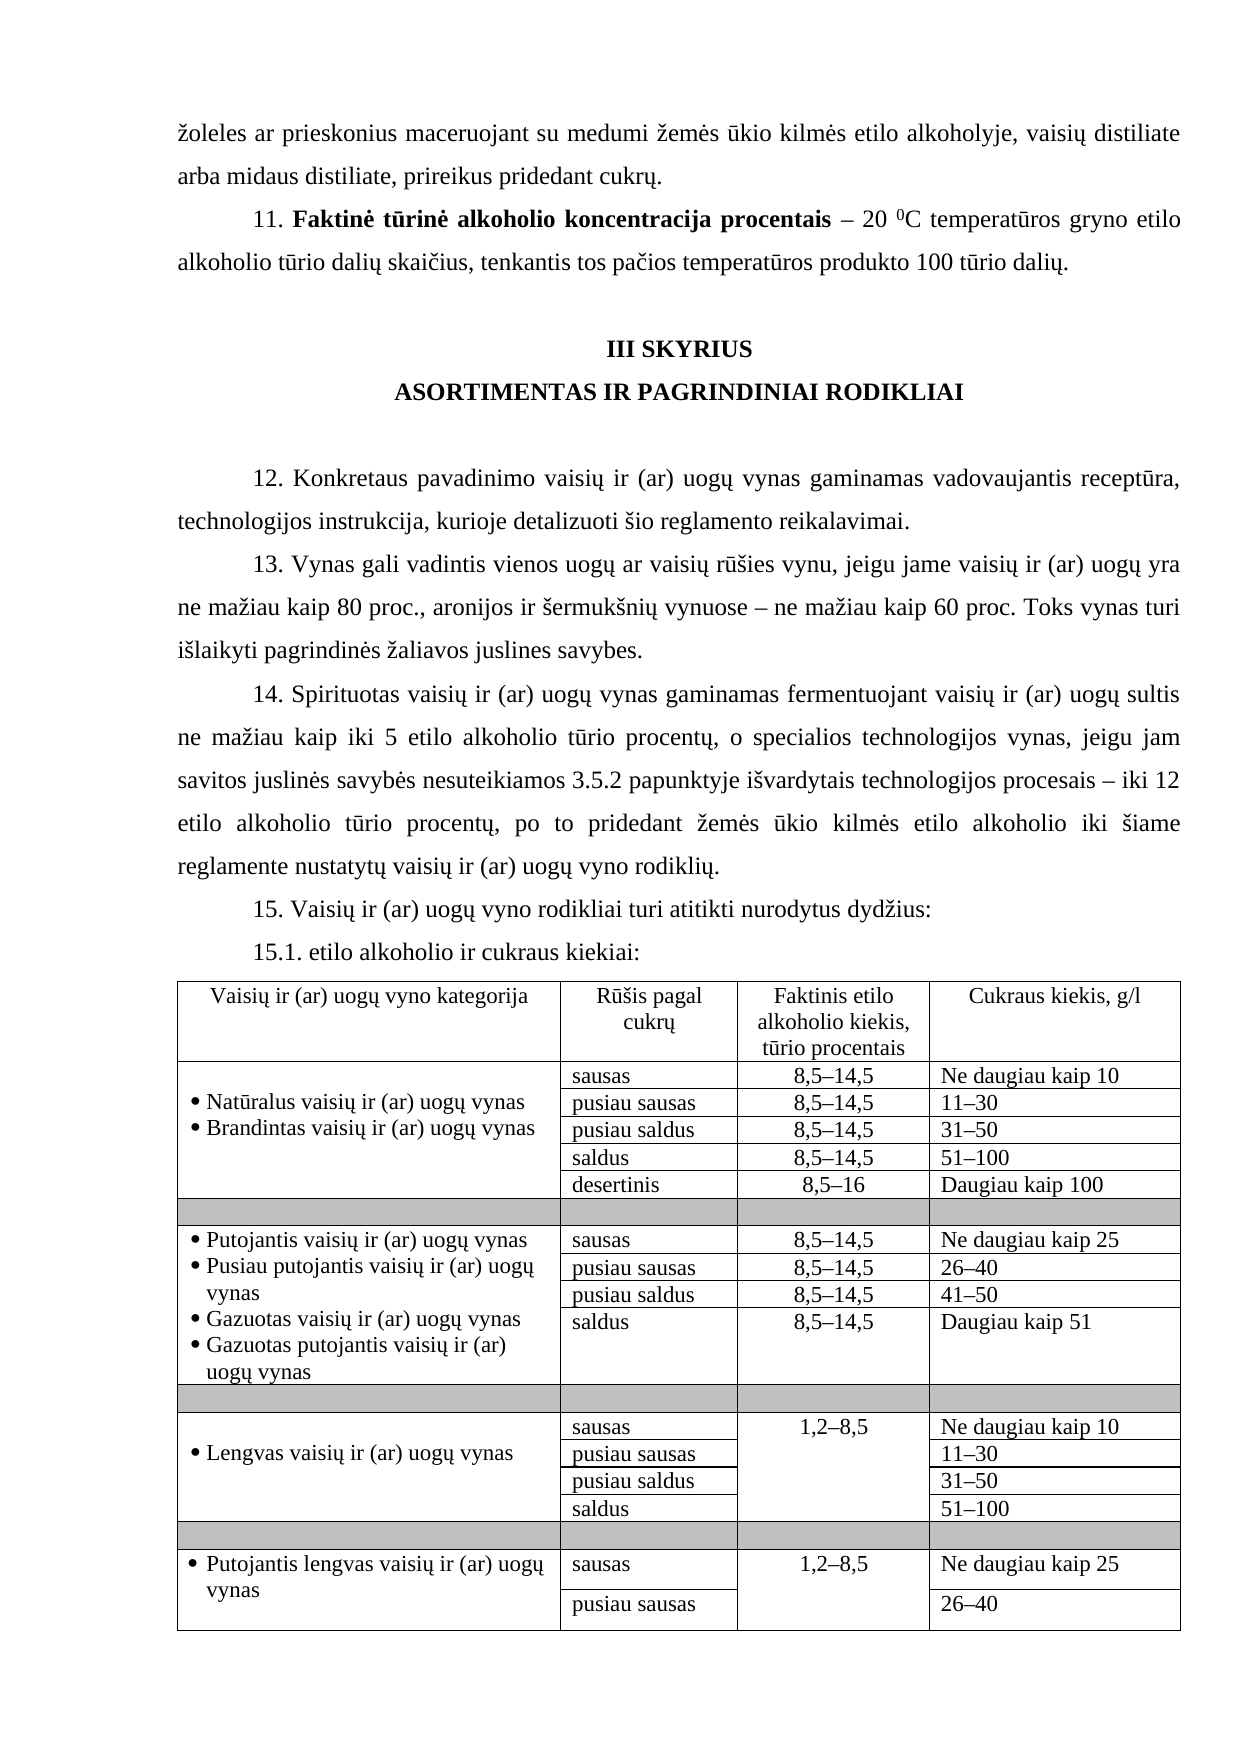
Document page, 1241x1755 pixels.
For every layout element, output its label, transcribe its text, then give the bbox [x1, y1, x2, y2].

table_cell saldus [561, 1144, 737, 1170]
table_cell 11–30 [930, 1440, 1180, 1466]
table_cell 8,5–14,5 [738, 1281, 929, 1307]
table_cell [738, 1522, 929, 1549]
table_cell [561, 1385, 737, 1412]
text 11. Faktinė tūrinė alkoholio koncentracija procentais – 20 0C temperatūros gryno etilo alkoholio tūrio dalių skaičius, tenkantis tos pačios temperatūros produkto 100 tūrio dalių. [177, 204, 1181, 276]
table_cell 8,5–14,5 [738, 1089, 929, 1116]
table_cell pusiau saldus [561, 1117, 737, 1143]
text 12. Konkretaus pavadinimo vaisių ir (ar) uogų vynas gaminamas vadovaujantis receptūra, technologijos instrukcija, kurioje detalizuoti šio reglamento reikalavimai. [177, 463, 1181, 535]
table_cell sausas [561, 1226, 737, 1252]
table_cell [930, 1522, 1180, 1549]
table_cell sausas [561, 1413, 737, 1439]
table_cell 1,2–8,5 [738, 1550, 929, 1630]
table_cell 8,5–14,5 [738, 1226, 929, 1252]
table_cell sausas [561, 1062, 737, 1088]
table_header Rūšis pagal cukrų [561, 982, 737, 1061]
table_cell [561, 1199, 737, 1225]
table_cell 41–50 [930, 1281, 1180, 1307]
table_cell [178, 1522, 560, 1549]
table_cell pusiau sausas [561, 1254, 737, 1280]
table_cell Ne daugiau kaip 10 [930, 1413, 1180, 1439]
table_cell 26–40 [930, 1254, 1180, 1280]
table_cell  Natūralus vaisių ir (ar) uogų vynas  Brandintas vaisių ir (ar) uogų vynas [178, 1062, 560, 1198]
table_header Vaisių ir (ar) uogų vyno kategorija [178, 982, 560, 1061]
table_cell [561, 1522, 737, 1549]
text žoleles ar prieskonius maceruojant su medumi žemės ūkio kilmės etilo alkoholyje, vaisių distiliate arba midaus distiliate, prireikus pridedant cukrų. [177, 118, 1181, 190]
table_cell [738, 1199, 929, 1225]
table_cell 51–100 [930, 1495, 1180, 1521]
text 13. Vynas gali vadintis vienos uogų ar vaisių rūšies vynu, jeigu jame vaisių ir (ar) uogų yra ne mažiau kaip 80 proc., aronijos ir šermukšnių vynuose – ne mažiau kaip 60 proc. Toks vynas turi išlaikyti pagrindinės žaliavos juslines savybes. [177, 549, 1181, 664]
table_cell saldus [561, 1308, 737, 1384]
table_cell 11–30 [930, 1089, 1180, 1116]
text ASORTIMENTAS IR PAGRINDINIAI RODIKLIAI [177, 377, 1181, 406]
table_cell Daugiau kaip 100 [930, 1171, 1180, 1198]
table_cell 8,5–14,5 [738, 1254, 929, 1280]
table_cell  Lengvas vaisių ir (ar) uogų vynas [178, 1413, 560, 1521]
table_cell [930, 1385, 1180, 1412]
table_cell 26–40 [930, 1590, 1180, 1630]
table_cell  Putojantis vaisių ir (ar) uogų vynas  Pusiau putojantis vaisių ir (ar) uogų vynas  Gazuotas vaisių ir (ar) uogų vynas  Gazuotas putojantis vaisių ir (ar) uogų vynas [178, 1226, 560, 1384]
table_cell Ne daugiau kaip 25 [930, 1226, 1180, 1252]
table_cell 1,2–8,5 [738, 1413, 929, 1521]
table_cell pusiau saldus [561, 1468, 737, 1494]
table_header Faktinis etilo alkoholio kiekis, tūrio procentais [738, 982, 929, 1061]
text 14. Spirituotas vaisių ir (ar) uogų vynas gaminamas fermentuojant vaisių ir (ar) uogų sultis ne mažiau kaip iki 5 etilo alkoholio tūrio procentų, o specialios technologijos vynas, jeigu jam savitos juslinės savybės nesuteikiamos 3.5.2 papunktyje išvardytais technologijos procesais – iki 12 etilo alkoholio tūrio procentų, po to pridedant žemės ūkio kilmės etilo alkoholio iki šiame reglamente nustatytų vaisių ir (ar) uogų vyno rodiklių. [177, 679, 1181, 880]
table_cell [178, 1199, 560, 1225]
table_header Cukraus kiekis, g/l [930, 982, 1180, 1061]
table_cell 8,5–14,5 [738, 1144, 929, 1170]
table_cell 8,5–16 [738, 1171, 929, 1198]
table_cell [178, 1385, 560, 1412]
text 15.1. etilo alkoholio ir cukraus kiekiai: [177, 937, 1181, 966]
table_cell 8,5–14,5 [738, 1308, 929, 1384]
table_cell 31–50 [930, 1468, 1180, 1494]
table_cell desertinis [561, 1171, 737, 1198]
text 15. Vaisių ir (ar) uogų vyno rodikliai turi atitikti nurodytus dydžius: [177, 894, 1181, 923]
table_cell 31–50 [930, 1117, 1180, 1143]
table_cell 8,5–14,5 [738, 1062, 929, 1088]
table_cell Ne daugiau kaip 25 [930, 1550, 1180, 1589]
table_cell pusiau saldus [561, 1281, 737, 1307]
table_cell Daugiau kaip 51 [930, 1308, 1180, 1384]
table_cell pusiau sausas [561, 1089, 737, 1116]
table_cell 51–100 [930, 1144, 1180, 1170]
table_cell [930, 1199, 1180, 1225]
table_cell Ne daugiau kaip 10 [930, 1062, 1180, 1088]
table_cell pusiau sausas [561, 1590, 737, 1630]
table_cell saldus [561, 1495, 737, 1521]
table_cell [738, 1385, 929, 1412]
text III SKYRIUS [177, 334, 1181, 362]
table_cell  Putojantis lengvas vaisių ir (ar) uogų vynas [178, 1550, 560, 1630]
table_cell 8,5–14,5 [738, 1117, 929, 1143]
table_cell pusiau sausas [561, 1440, 737, 1466]
table_cell sausas [561, 1550, 737, 1589]
